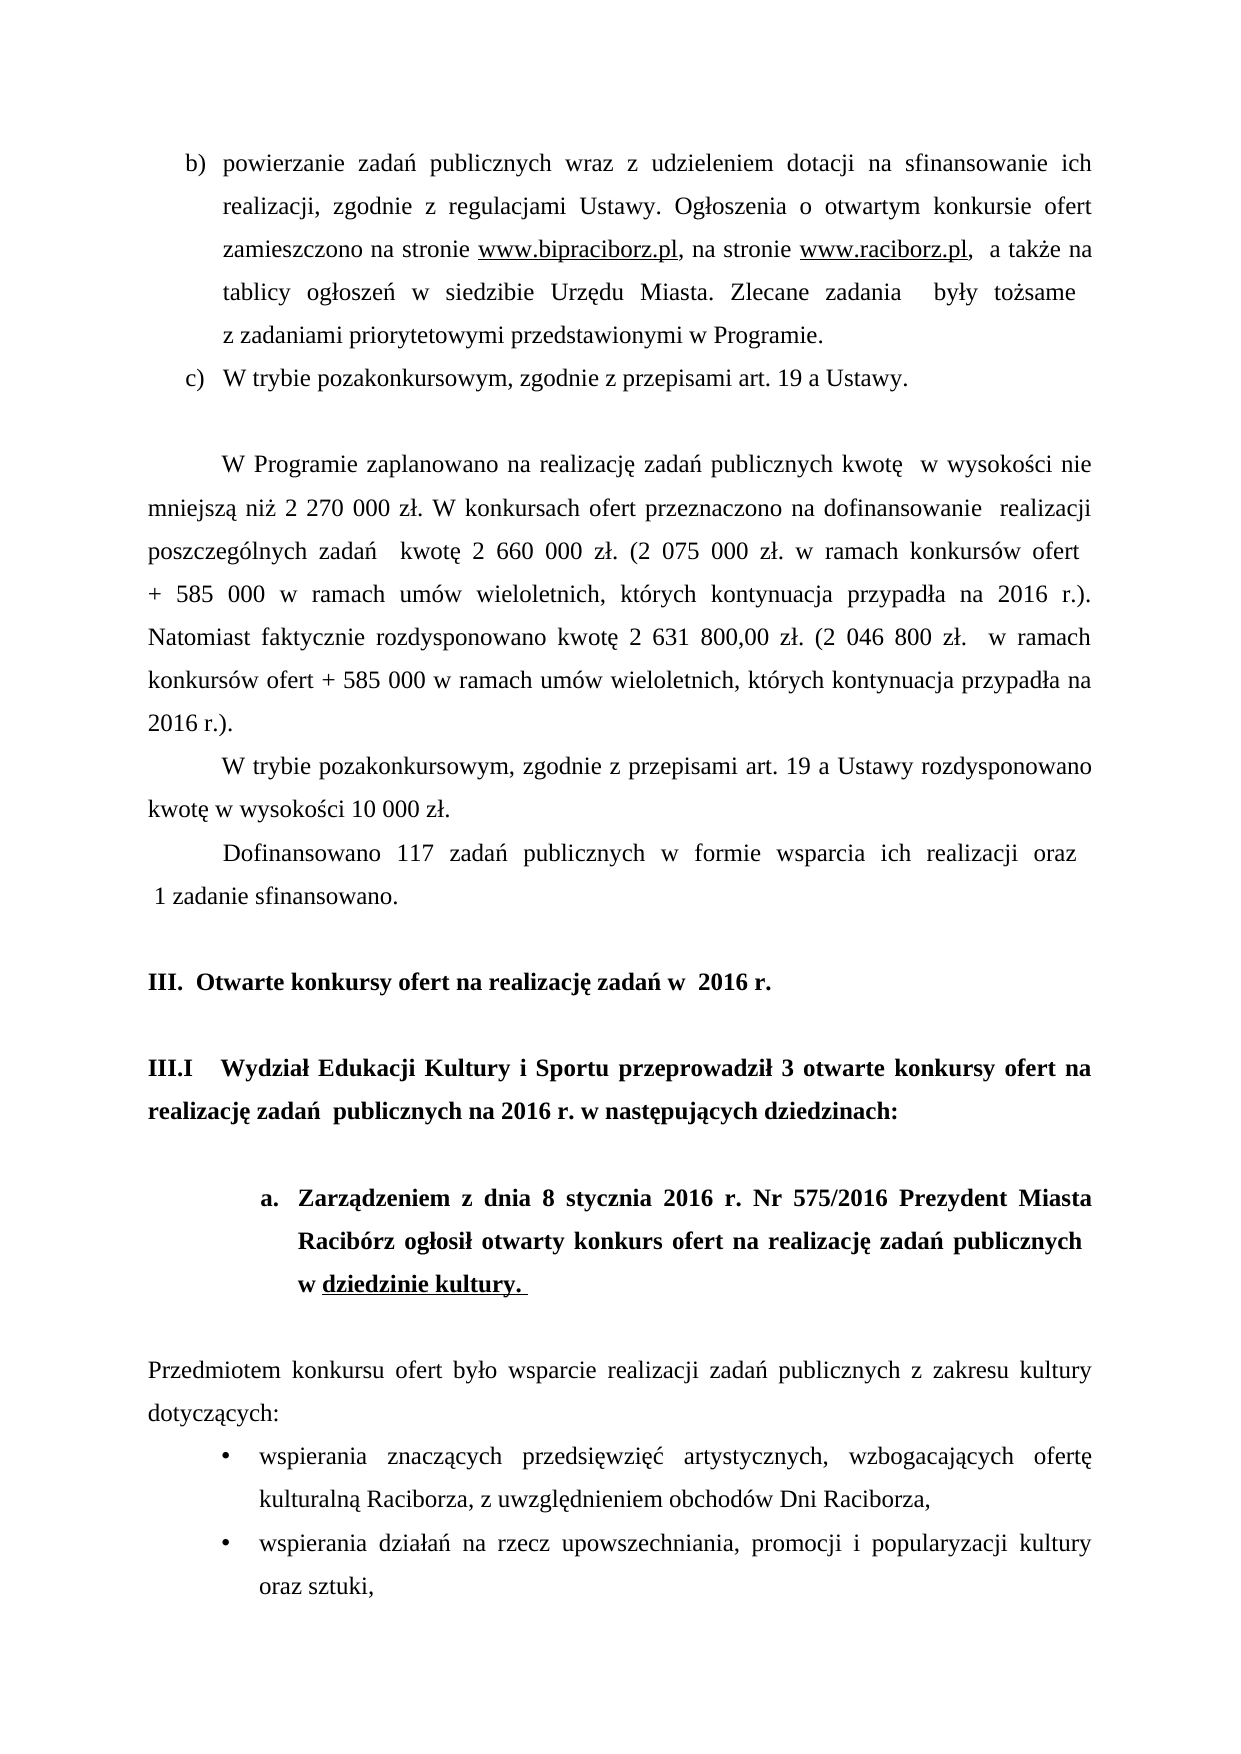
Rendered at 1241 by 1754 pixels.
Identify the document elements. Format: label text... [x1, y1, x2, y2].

text W trybie pozakonkursowym, zgodnie z przepisami art. 19 a Ustawy rozdysponowano kwotę w wysokości 10 000 zł. [148, 751, 1093, 823]
list W trybie pozakonkursowym, zgodnie z przepisami art. 19 a Ustawy. [185, 363, 1093, 392]
list wspierania działań na rzecz upowszechniania, promocji i popularyzacji kultury oraz sztuki, [221, 1528, 1093, 1599]
text III.I Wydział Edukacji Kultury i Sportu przeprowadził 3 otwarte konkursy ofert na realizację zadań publicznych na 2016 r. w następujących dziedzinach: [148, 1053, 1093, 1125]
list powierzanie zadań publicznych wraz z udzieleniem dotacji na sfinansowanie ich realizacji, zgodnie z regulacjami Ustawy. Ogłoszenia o otwartym konkursie ofert zamieszczono na stronie www.bipraciborz.pl, na stronie www.raciborz.pl, a także na tablicy ogłoszeń w siedzibie Urzędu Miasta. Zlecane zadania były tożsame z zadaniami priorytetowymi przedstawionymi w Programie. [185, 148, 1093, 349]
list wspierania znaczących przedsięwzięć artystycznych, wzbogacających ofertę kulturalną Raciborza, z uwzględnieniem obchodów Dni Raciborza, [221, 1441, 1093, 1513]
text W Programie zaplanowano na realizację zadań publicznych kwotę w wysokości nie mniejszą niż 2 270 000 zł. W konkursach ofert przeznaczono na dofinansowanie realizacji poszczególnych zadań kwotę 2 660 000 zł. (2 075 000 zł. w ramach konkursów ofert + 585 000 w ramach umów wieloletnich, których kontynuacja przypadła na 2016 r.). Natomiast faktycznie rozdysponowano kwotę 2 631 800,00 zł. (2 046 800 zł. w ramach konkursów ofert + 585 000 w ramach umów wieloletnich, których kontynuacja przypadła na 2016 r.). [148, 449, 1093, 737]
text III. Otwarte konkursy ofert na realizację zadań w 2016 r. [148, 967, 1093, 996]
text Dofinansowano 117 zadań publicznych w formie wsparcia ich realizacji oraz 1 zadanie sfinansowano. [153, 838, 1093, 909]
list Zarządzeniem z dnia 8 stycznia 2016 r. Nr 575/2016 Prezydent Miasta Racibórz ogłosił otwarty konkurs ofert na realizację zadań publicznych w dziedzinie kultury. [260, 1183, 1093, 1298]
text Przedmiotem konkursu ofert było wsparcie realizacji zadań publicznych z zakresu kultury dotyczących: [148, 1355, 1093, 1427]
